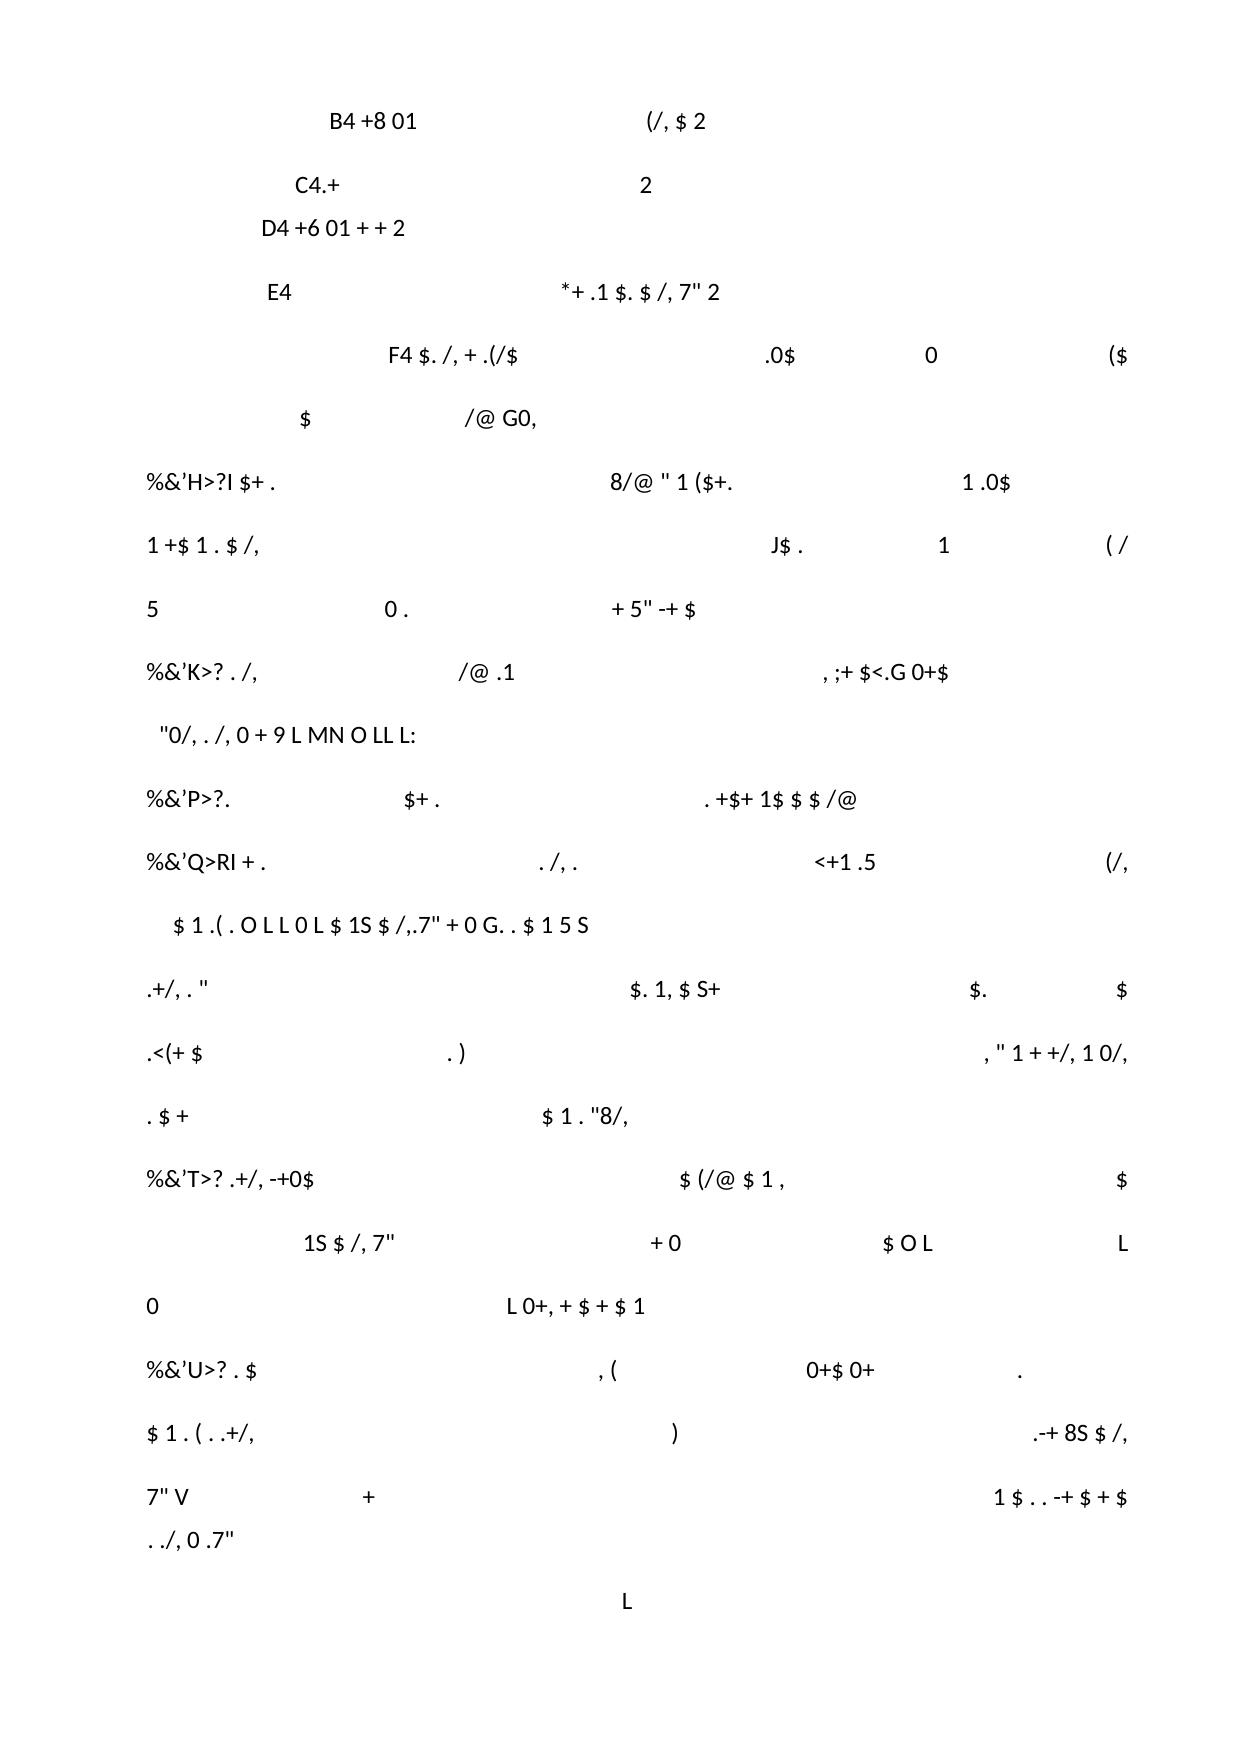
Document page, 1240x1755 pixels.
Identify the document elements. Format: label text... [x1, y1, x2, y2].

text L [147, 1585, 1106, 1616]
text $ /@ G0, [146, 403, 1128, 433]
text %&’T>? .+/, -+0$ $ (/@ $ 1 , $ [146, 1163, 1128, 1194]
text %&’H>?I $+ . 8/@ " 1 ($+. 1 .0$ [146, 466, 1128, 496]
text %&’P>?. $+ . . +$+ 1$ $ $ /@ [146, 783, 1128, 813]
text %&’Q>RI + . . /, . <+1 .5 (/, [146, 846, 1128, 877]
text C4.+ 2 [146, 169, 1128, 199]
text "0/, . /, 0 + 9 L MN O LL L: [146, 720, 1127, 750]
text B4 +8 01 (/, $ 2 [146, 105, 1128, 136]
text %&’K>? . /, /@ .1 , ;+ $<.G 0+$ [146, 656, 1128, 687]
text 7" V + 1 $ . . -+ $ + $ [146, 1481, 1128, 1511]
text .<(+ $ . ) , " 1 + +/, 1 0/, [146, 1037, 1128, 1067]
text %&’U>? . $ , ( 0+$ 0+ . [146, 1354, 1128, 1384]
text D4 +6 01 + + 2 [261, 212, 1127, 243]
text 0 L 0+, + $ + $ 1 [146, 1290, 1128, 1321]
text 5 0 . + 5" -+ $ [146, 593, 1128, 623]
text $ 1 .( . O L L 0 L $ 1S $ /,.7" + 0 G. . $ 1 5 S [172, 910, 1127, 940]
text 1 +$ 1 . $ /, J$ . 1 ( / [146, 529, 1128, 560]
text . ./, 0 .7" [147, 1524, 1127, 1554]
text E4 *+ .1 $. $ /, 7" 2 [146, 276, 1128, 306]
text .+/, . " $. 1, $ S+ $. $ [146, 973, 1128, 1004]
text $ 1 . ( . .+/, ) .-+ 8S $ /, [146, 1417, 1128, 1448]
text 1S $ /, 7" + 0 $ O L L [146, 1227, 1128, 1257]
text . $ + $ 1 . "8/, [146, 1100, 1128, 1131]
text F4 $. /, + .(/$ .0$ 0 ($ [146, 339, 1128, 369]
